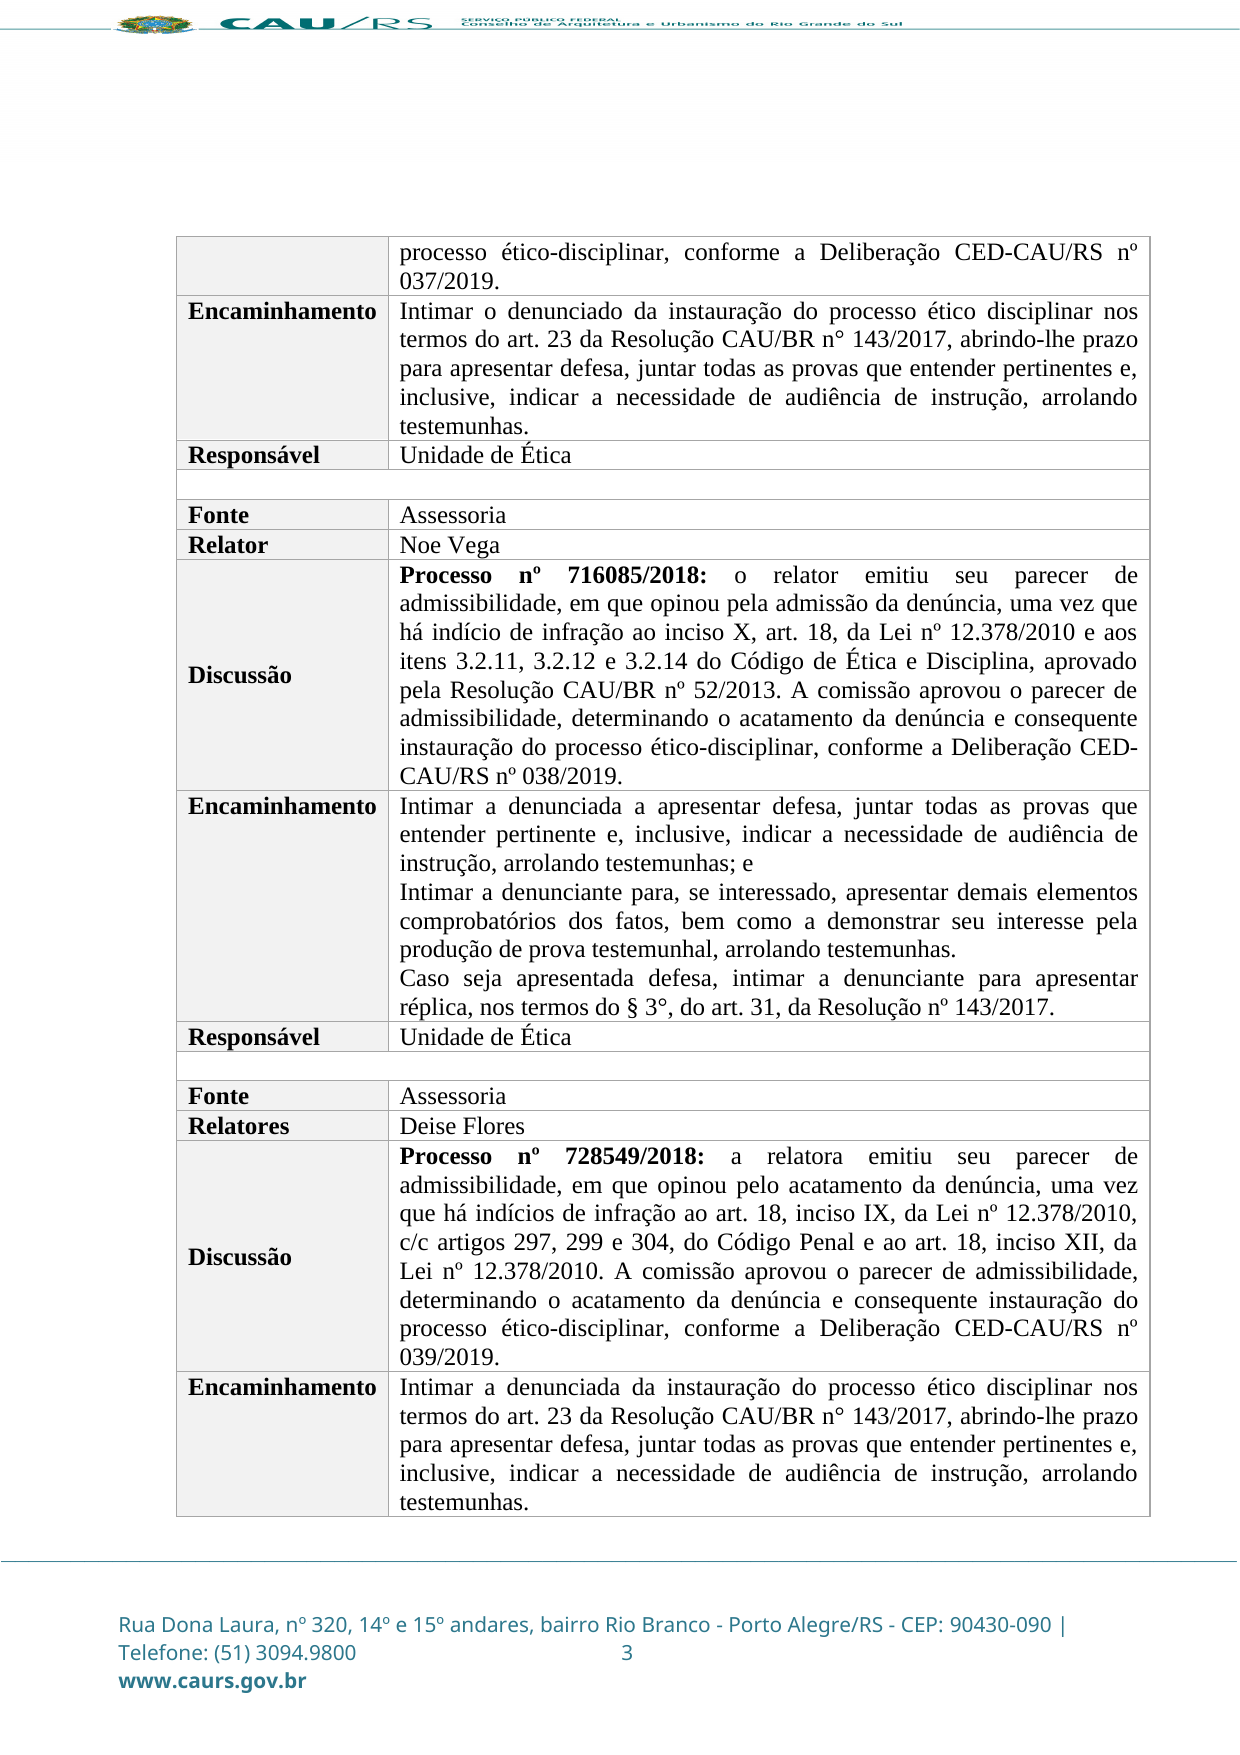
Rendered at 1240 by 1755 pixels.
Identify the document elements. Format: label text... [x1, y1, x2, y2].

table_cell Relator [177, 530, 388, 559]
table_cell Discussão [177, 560, 388, 790]
table_cell Processo nº 716085/2018: o relator emitiu seu parecer de admissibilidade, em que opinou pela admissão da denúncia, uma vez que há indício de infração ao inciso X, art. 18, da Lei nº 12.378/2010 e aos itens 3.2.11, 3.2.12 e 3.2.14 do Código de Ética e Disciplina, aprovado pela Resolução CAU/BR nº 52/2013. A comissão aprovou o parecer de admissibilidade, determinando o acatamento da denúncia e consequente instauração do processo ético-disciplinar, conforme a Deliberação CED-CAU/RS nº 038/2019. [389, 560, 1149, 790]
table_cell Processo nº 728549/2018: a relatora emitiu seu parecer de admissibilidade, em que opinou pelo acatamento da denúncia, uma vez que há indícios de infração ao art. 18, inciso IX, da Lei nº 12.378/2010, c/c artigos 297, 299 e 304, do Código Penal e ao art. 18, inciso XII, da Lei nº 12.378/2010. A comissão aprovou o parecer de admissibilidade, determinando o acatamento da denúncia e consequente instauração do processo ético-disciplinar, conforme a Deliberação CED-CAU/RS nº 039/2019. [389, 1141, 1149, 1371]
table_cell Responsável [177, 1022, 388, 1051]
table_cell Encaminhamento [177, 296, 388, 439]
table_cell Fonte [177, 500, 388, 529]
table_cell Encaminhamento [177, 1372, 388, 1516]
table_cell Noe Vega [389, 530, 1149, 559]
table_cell Deise Flores [389, 1111, 1149, 1140]
table_cell Assessoria [389, 500, 1149, 529]
table_cell Encaminhamento [177, 791, 388, 1021]
table_cell Unidade de Ética [389, 441, 1149, 469]
table_cell [177, 1052, 388, 1080]
table_cell processo ético-disciplinar, conforme a Deliberação CED-CAU/RS nº 037/2019. [389, 237, 1149, 295]
table_cell Intimar a denunciada da instauração do processo ético disciplinar nos termos do art. 23 da Resolução CAU/BR n° 143/2017, abrindo-lhe prazo para apresentar defesa, juntar todas as provas que entender pertinentes e, inclusive, indicar a necessidade de audiência de instrução, arrolando testemunhas. [389, 1372, 1149, 1516]
table_cell [177, 470, 388, 499]
table_cell Fonte [177, 1081, 388, 1110]
table_cell Intimar a denunciada a apresentar defesa, juntar todas as provas que entender pertinente e, inclusive, indicar a necessidade de audiência de instrução, arrolando testemunhas; e Intimar a denunciante para, se interessado, apresentar demais elementos comprobatórios dos fatos, bem como a demonstrar seu interesse pela produção de prova testemunhal, arrolando testemunhas. Caso seja apresentada defesa, intimar a denunciante para apresentar réplica, nos termos do § 3°, do art. 31, da Resolução nº 143/2017. [389, 791, 1149, 1021]
table_cell Assessoria [389, 1081, 1149, 1110]
table_cell [388, 1052, 1149, 1080]
table_cell Responsável [177, 441, 388, 469]
table_cell Discussão [177, 1141, 388, 1371]
table_cell Intimar o denunciado da instauração do processo ético disciplinar nos termos do art. 23 da Resolução CAU/BR n° 143/2017, abrindo-lhe prazo para apresentar defesa, juntar todas as provas que entender pertinentes e, inclusive, indicar a necessidade de audiência de instrução, arrolando testemunhas. [389, 296, 1149, 439]
table_cell Relatores [177, 1111, 388, 1140]
table_cell [177, 237, 388, 295]
table_cell [388, 470, 1149, 499]
table_cell Unidade de Ética [389, 1022, 1149, 1051]
